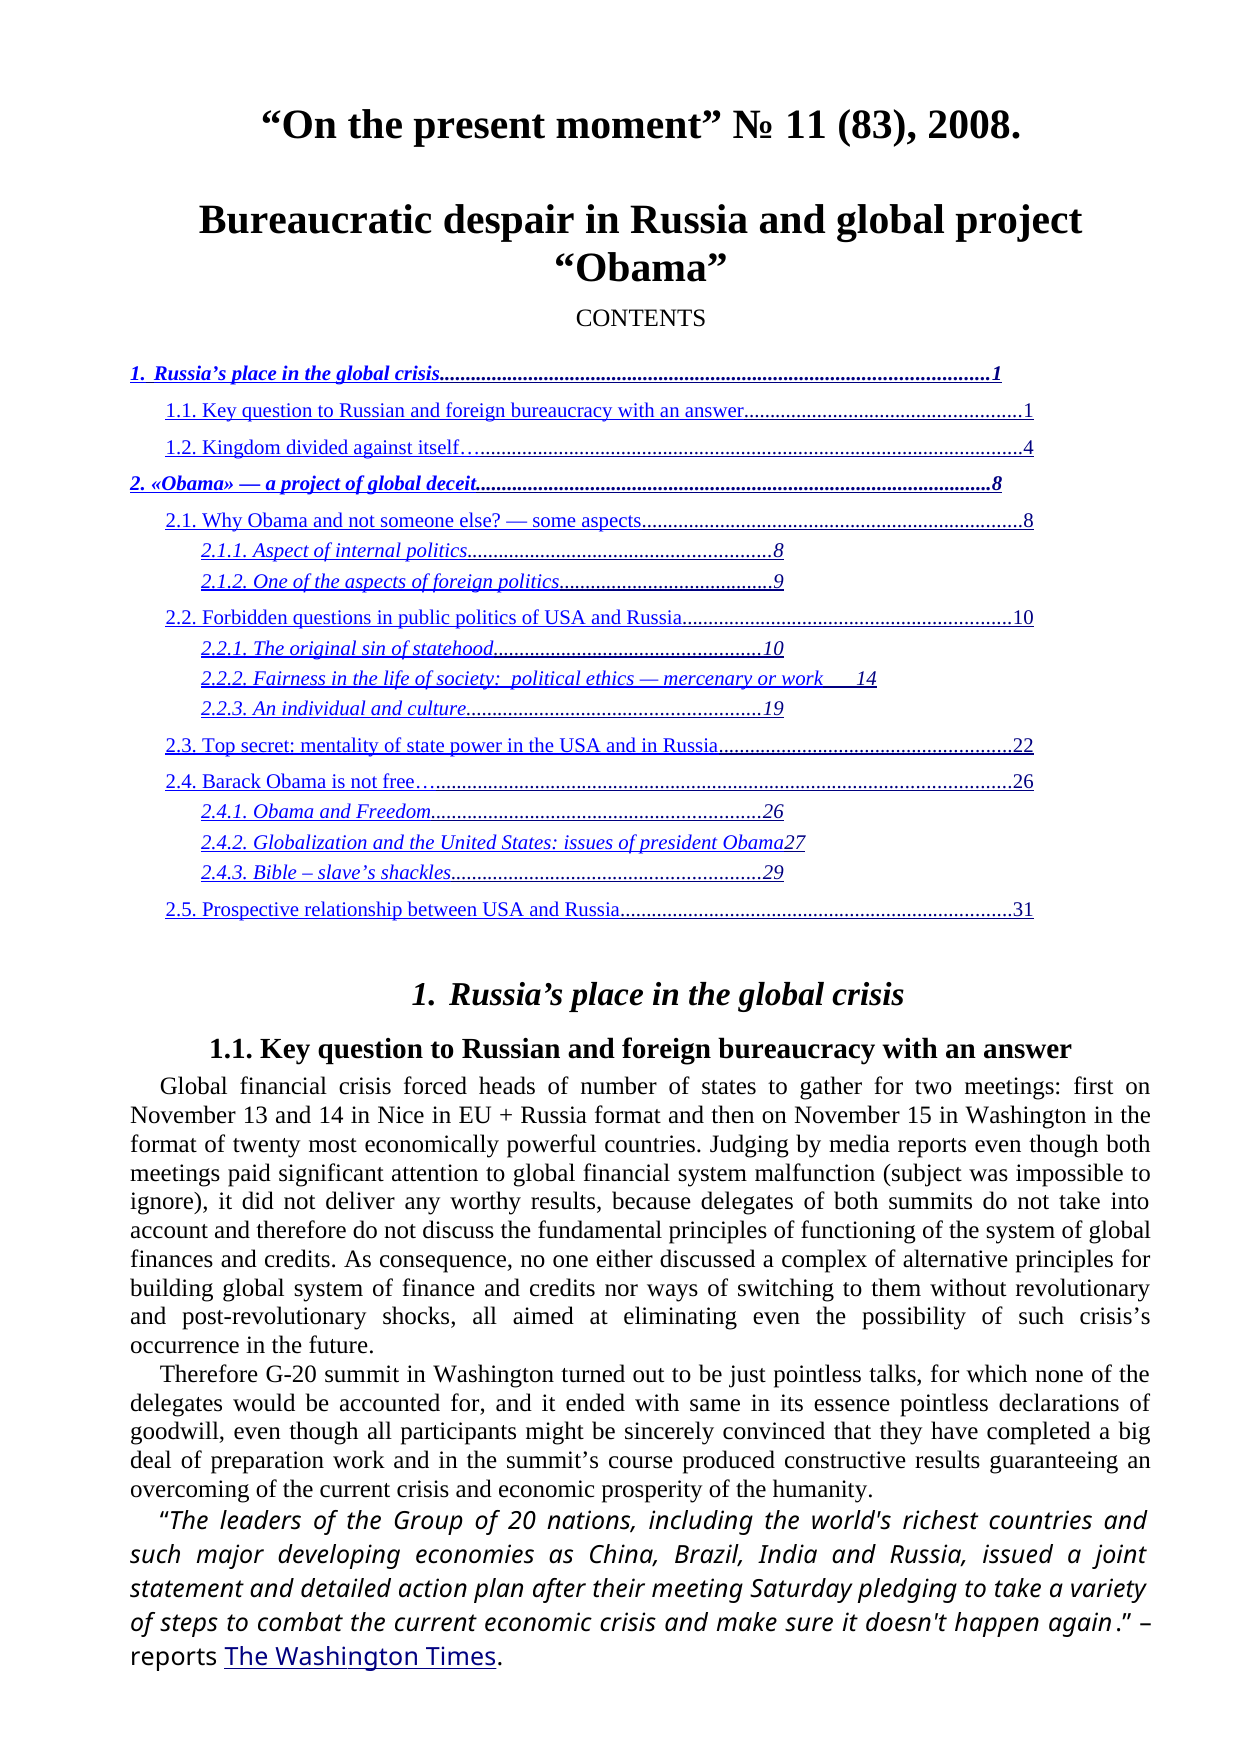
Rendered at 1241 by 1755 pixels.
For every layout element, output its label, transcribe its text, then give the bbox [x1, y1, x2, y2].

text 2.4.1. Obama and Freedom 26 [201, 799, 1033, 823]
text “On the present moment” № 11 (83), 2008. [130, 99, 1152, 147]
text 1.1. Key question to Russian and foreign bureaucracy with an answer 1 [165, 398, 1033, 419]
text Bureaucratic despair in Russia and global project “Obama” [130, 195, 1152, 291]
text 2.2. Forbidden questions in public politics of USA and Russia 10 [165, 605, 1033, 626]
text 2.5. Prospective relationship between USA and Russia 31 [165, 897, 1033, 918]
text 2.2.3. An individual and culture 19 [201, 696, 1033, 720]
text 2. «Obama» — a project of global deceit 8 [130, 471, 1004, 495]
text 2.4. Barack Obama is not free… 26 [165, 769, 1033, 790]
text 2.2.1. The original sin of statehood 10 [201, 635, 1033, 659]
list Russia’s place in the global crisis [167, 974, 1152, 1013]
text 2.1.1. Aspect of internal politics 8 [201, 538, 1033, 562]
text Therefore G-20 summit in Washington turned out to be just pointless talks, for which none of the delegates would be accounted for, and it ended with same in its essence pointless declarations of goodwill, even though all participants might be sincerely convinced that they have completed a big deal of preparation work and in the summit’s course produced constructive results guaranteeing an overcoming of the current crisis and economic prosperity of the humanity. [130, 1359, 1152, 1503]
text “The leaders of the Group of 20 nations, including the world's richest countries and such major developing economies as China, Brazil, India and Russia, issued a joint statement and detailed action plan after their meeting Saturday pledging to take a variety of steps to combat the current economic crisis and make sure it doesn't happen again.” – reports The Washington Times. [130, 1503, 1152, 1673]
subtitle 1.1. Key question to Russian and foreign bureaucracy with an answer [130, 1032, 1152, 1065]
text CONTENTS [130, 303, 1152, 332]
text 1. Russia’s place in the global crisis 1 [130, 357, 1004, 386]
text 2.1. Why Obama and not someone else? — some aspects 8 [165, 508, 1033, 529]
text 1.2. Kingdom divided against itself… 4 [165, 435, 1033, 456]
text 2.3. Top secret: mentality of state power in the USA and in Russia 22 [165, 733, 1033, 753]
text 2.4.3. Bible – slave’s shackles 29 [201, 860, 1033, 884]
text 2.1.2. One of the aspects of foreign politics 9 [201, 568, 1033, 593]
text 2.2.2. Fairness in the life of society: political ethics — mercenary or work 14 [201, 666, 1033, 690]
text Global financial crisis forced heads of number of states to gather for two meetings: first on November 13 and 14 in Nice in EU + Russia format and then on November 15 in Washington in the format of twenty most economically powerful countries. Judging by media reports even though both meetings paid significant attention to global financial system malfunction (subject was impossible to ignore), it did not deliver any worthy results, because delegates of both summits do not take into account and therefore do not discuss the fundamental principles of functioning of the system of global finances and credits. As consequence, no one either discussed a complex of alternative principles for building global system of finance and credits nor ways of switching to them without revolutionary and post-revolutionary shocks, all aimed at eliminating even the possibility of such crisis’s occurrence in the future. [130, 1071, 1152, 1359]
text 2.4.2. Globalization and the United States: issues of president Obama 27 [201, 830, 1033, 854]
